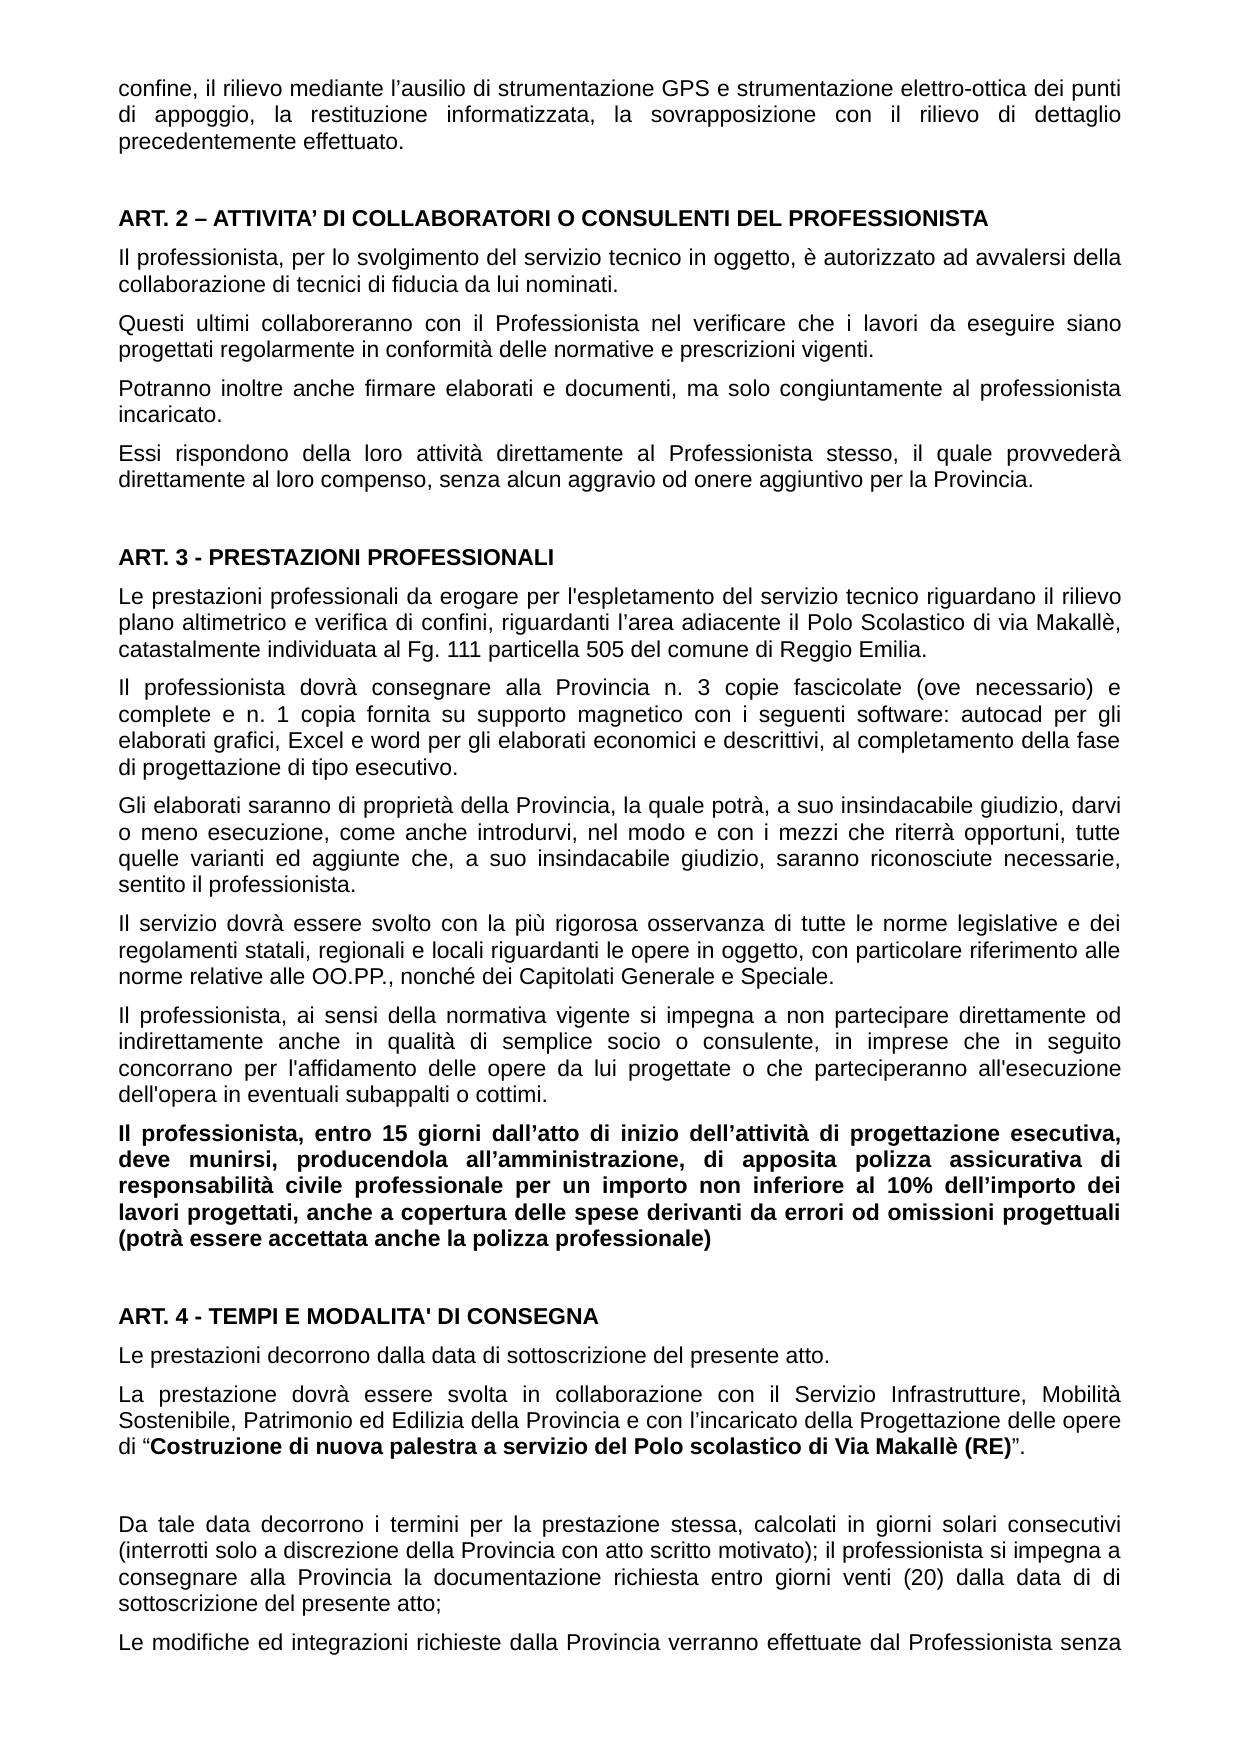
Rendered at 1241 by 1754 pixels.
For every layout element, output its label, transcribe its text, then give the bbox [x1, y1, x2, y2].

text Potranno inoltre anche firmare elaborati e documenti, ma solo congiuntamente al professionista incaricato. [118, 375, 1122, 427]
text confine, il rilievo mediante l’ausilio di strumentazione GPS e strumentazione elettro-ottica dei punti di appoggio, la restituzione informatizzata, la sovrapposizione con il rilievo di dettaglio precedentemente effettuato. [118, 75, 1122, 154]
text ART. 3 - PRESTAZIONI PROFESSIONALI [118, 544, 1122, 570]
text Da tale data decorrono i termini per la prestazione stessa, calcolati in giorni solari consecutivi (interrotti solo a discrezione della Provincia con atto scritto motivato); il professionista si impegna a consegnare alla Provincia la documentazione richiesta entro giorni venti (20) dalla data di di sottoscrizione del presente atto; [118, 1511, 1122, 1616]
text Le modifiche ed integrazioni richieste dalla Provincia verranno effettuate dal Professionista senza [118, 1629, 1122, 1655]
text Le prestazioni decorrono dalla data di sottoscrizione del presente atto. [118, 1342, 1122, 1368]
text Le prestazioni professionali da erogare per l'espletamento del servizio tecnico riguardano il rilievo plano altimetrico e verifica di confini, riguardanti l’area adiacente il Polo Scolastico di via Makallè, catastalmente individuata al Fg. 111 particella 505 del comune di Reggio Emilia. [118, 583, 1122, 662]
text ART. 4 - TEMPI E MODALITA' DI CONSEGNA [118, 1303, 1122, 1329]
text La prestazione dovrà essere svolta in collaborazione con il Servizio Infrastrutture, Mobilità Sostenibile, Patrimonio ed Edilizia della Provincia e con l’incaricato della Progettazione delle opere di “Costruzione di nuova palestra a servizio del Polo scolastico di Via Makallè (RE)”. [118, 1381, 1122, 1459]
text Il professionista, per lo svolgimento del servizio tecnico in oggetto, è autorizzato ad avvalersi della collaborazione di tecnici di fiducia da lui nominati. [118, 244, 1122, 297]
text Il professionista, ai sensi della normativa vigente si impegna a non partecipare direttamente od indirettamente anche in qualità di semplice socio o consulente, in imprese che in seguito concorrano per l'affidamento delle opere da lui progettate o che parteciperanno all'esecuzione dell'opera in eventuali subappalti o cottimi. [118, 1002, 1122, 1107]
text Il professionista, entro 15 giorni dall’atto di inizio dell’attività di progettazione esecutiva, deve munirsi, producendola all’amministrazione, di apposita polizza assicurativa di responsabilità civile professionale per un importo non inferiore al 10% dell’importo dei lavori progettati, anche a copertura delle spese derivanti da errori od omissioni progettuali (potrà essere accettata anche la polizza professionale) [118, 1120, 1122, 1251]
text Il professionista dovrà consegnare alla Provincia n. 3 copie fascicolate (ove necessario) e complete e n. 1 copia fornita su supporto magnetico con i seguenti software: autocad per gli elaborati grafici, Excel e word per gli elaborati economici e descrittivi, al completamento della fase di progettazione di tipo esecutivo. [118, 674, 1122, 780]
text Questi ultimi collaboreranno con il Professionista nel verificare che i lavori da eseguire siano progettati regolarmente in conformità delle normative e prescrizioni vigenti. [118, 309, 1122, 362]
text Essi rispondono della loro attività direttamente al Professionista stesso, il quale provvederà direttamente al loro compenso, senza alcun aggravio od onere aggiuntivo per la Provincia. [118, 440, 1122, 493]
text Il servizio dovrà essere svolto con la più rigorosa osservanza di tutte le norme legislative e dei regolamenti statali, regionali e locali riguardanti le opere in oggetto, con particolare riferimento alle norme relative alle OO.PP., nonché dei Capitolati Generale e Speciale. [118, 910, 1122, 989]
text ART. 2 – ATTIVITA’ DI COLLABORATORI O CONSULENTI DEL PROFESSIONISTA [118, 205, 1122, 232]
text Gli elaborati saranno di proprietà della Provincia, la quale potrà, a suo insindacabile giudizio, darvi o meno esecuzione, come anche introdurvi, nel modo e con i mezzi che riterrà opportuni, tutte quelle varianti ed aggiunte che, a suo insindacabile giudizio, saranno riconosciute necessarie, sentito il professionista. [118, 792, 1122, 898]
